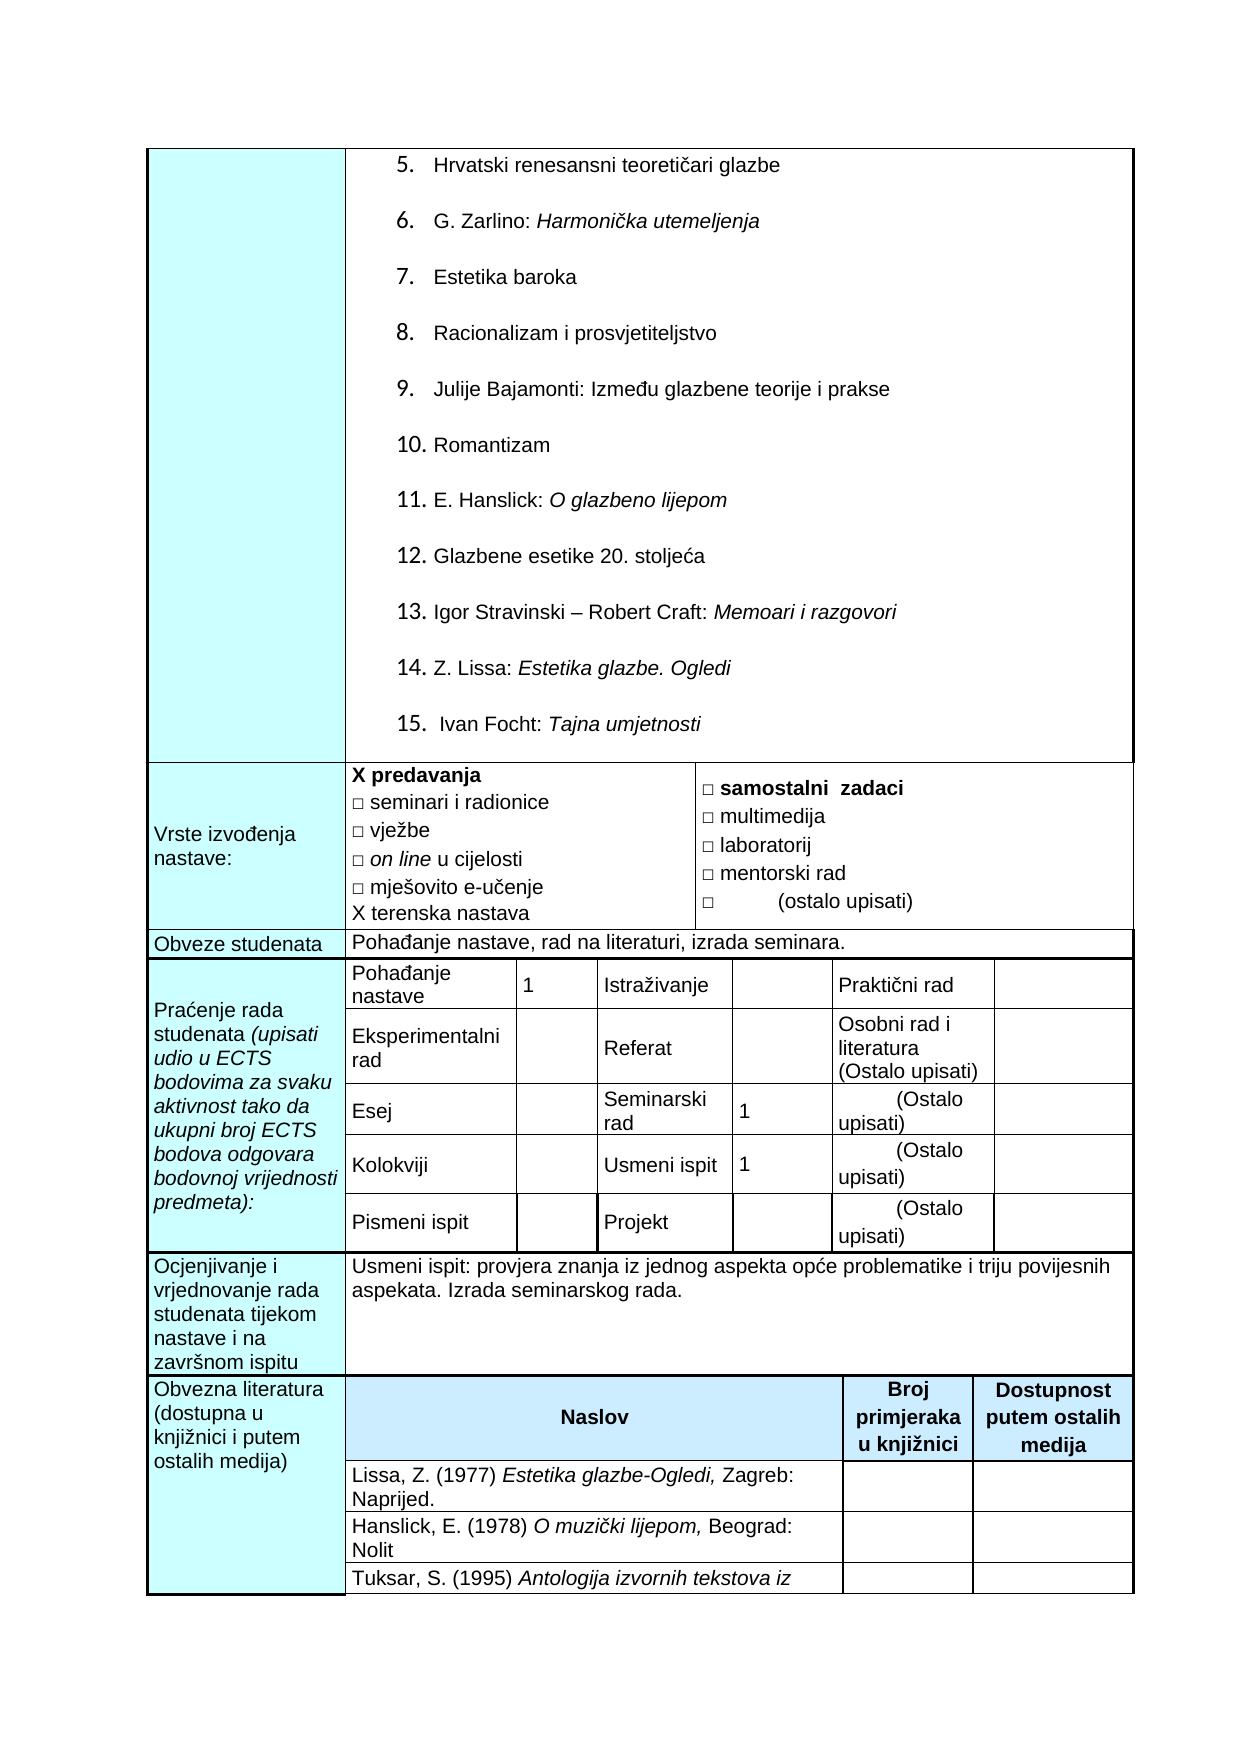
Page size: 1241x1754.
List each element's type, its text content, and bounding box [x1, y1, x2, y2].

table_cell [995, 1194, 1132, 1251]
table_cell [995, 1084, 1132, 1134]
table_cell 1 [733, 1135, 832, 1193]
table_cell [517, 1084, 597, 1134]
table_cell [995, 960, 1132, 1008]
table_cell [974, 1462, 1132, 1511]
table_cell [734, 1194, 831, 1251]
table_cell Esej [346, 1084, 516, 1134]
table_cell [733, 960, 832, 1008]
table_cell Usmeni ispit: provjera znanja iz jednog aspekta opće problematike i triju povijesnih aspekata. Izrada seminarskog rada. [346, 1254, 1132, 1374]
table_cell Naslov [346, 1377, 842, 1460]
table_cell Lissa, Z. (1977) Estetika glazbe-Ogledi, Zagreb: Naprijed. [346, 1461, 842, 1511]
table_cell ☐ samostalni zadaci ☐ multimedija ☐ laboratorij ☐ mentorski rad ☐ (ostalo upisati) [696, 763, 1133, 929]
table_cell [844, 1462, 972, 1511]
table_cell Obvezna literatura (dostupna u knjižnici i putem ostalih medija) [149, 1377, 345, 1593]
table_cell [995, 1009, 1132, 1083]
table_cell Pohađanje nastave [346, 960, 516, 1008]
table_cell X predavanja ☐ seminari i radionice ☐ vježbe ☐ on line u cijelosti ☐ mješovito e-učenje X terenska nastava [346, 763, 695, 929]
table_cell Praćenje rada studenata (upisati udio u ECTS bodovima za svaku aktivnost tako da ukupni broj ECTS bodova odgovara bodovnoj vrijednosti predmeta): [149, 960, 345, 1251]
table_cell [974, 1563, 1132, 1593]
table_cell [517, 1135, 597, 1193]
table_cell Pismeni ispit [346, 1194, 516, 1251]
table_cell (Ostalo upisati) [833, 1135, 994, 1193]
table_cell Eksperimentalni rad [346, 1009, 516, 1083]
table_cell Broj primjeraka u knjižnici [844, 1377, 972, 1460]
table_cell [733, 1009, 832, 1083]
table_cell (Ostalo upisati) [833, 1194, 993, 1251]
table_cell [974, 1512, 1132, 1562]
table_cell Projekt [599, 1194, 732, 1251]
table_cell 1 [733, 1084, 832, 1134]
table_cell Pohađanje nastave, rad na literaturi, izrada seminara. [346, 930, 1132, 957]
table_cell Uvodno predavanje - Povijesni aspeki estetike glazbe Stari Orijent i mediteranska antika Europski srednji vijek Estetika renesanse Hrvatski renesansni teoretičari glazbe G. Zarlino: Harmonička utemeljenja Estetika baroka Racionalizam i prosvjetiteljstvo Julije Bajamonti: Između glazbene teorije i prakse Romantizam E. Hanslick: O glazbeno lijepom Glazbene esetike 20. stoljeća Igor Stravinski – Robert Craft: Memoari i razgovori Z. Lissa: Estetika glazbe. Ogledi Ivan Focht: Tajna umjetnosti [346, 149, 1132, 762]
table_cell Referat [598, 1009, 732, 1083]
table_cell Kolokviji [346, 1135, 516, 1193]
table_cell Obveze studenata [149, 930, 345, 957]
table_cell 1 [517, 960, 597, 1008]
table_cell Vrste izvođenja nastave: [149, 763, 345, 929]
table_cell Tuksar, S. (1995) Antologija izvornih tekstova iz [346, 1563, 842, 1593]
table_cell [149, 149, 345, 762]
table_cell Dostupnost putem ostalih medija [974, 1377, 1132, 1460]
table_cell Osobni rad i literatura (Ostalo upisati) [833, 1009, 994, 1083]
table_cell [518, 1194, 596, 1251]
table_cell Hanslick, E. (1978) O muzički lijepom, Beograd: Nolit [346, 1512, 842, 1562]
table_cell Istraživanje [598, 960, 732, 1008]
table_cell Ocjenjivanje i vrjednovanje rada studenata tijekom nastave i na završnom ispitu [149, 1254, 345, 1374]
table_cell (Ostalo upisati) [833, 1084, 994, 1134]
table_cell Usmeni ispit [598, 1135, 732, 1193]
table_cell Seminarski rad [598, 1084, 732, 1134]
table_cell [844, 1563, 972, 1593]
table_cell [844, 1512, 972, 1562]
table_cell [995, 1135, 1132, 1193]
table_cell [517, 1009, 597, 1083]
table_cell Praktični rad [833, 960, 994, 1008]
